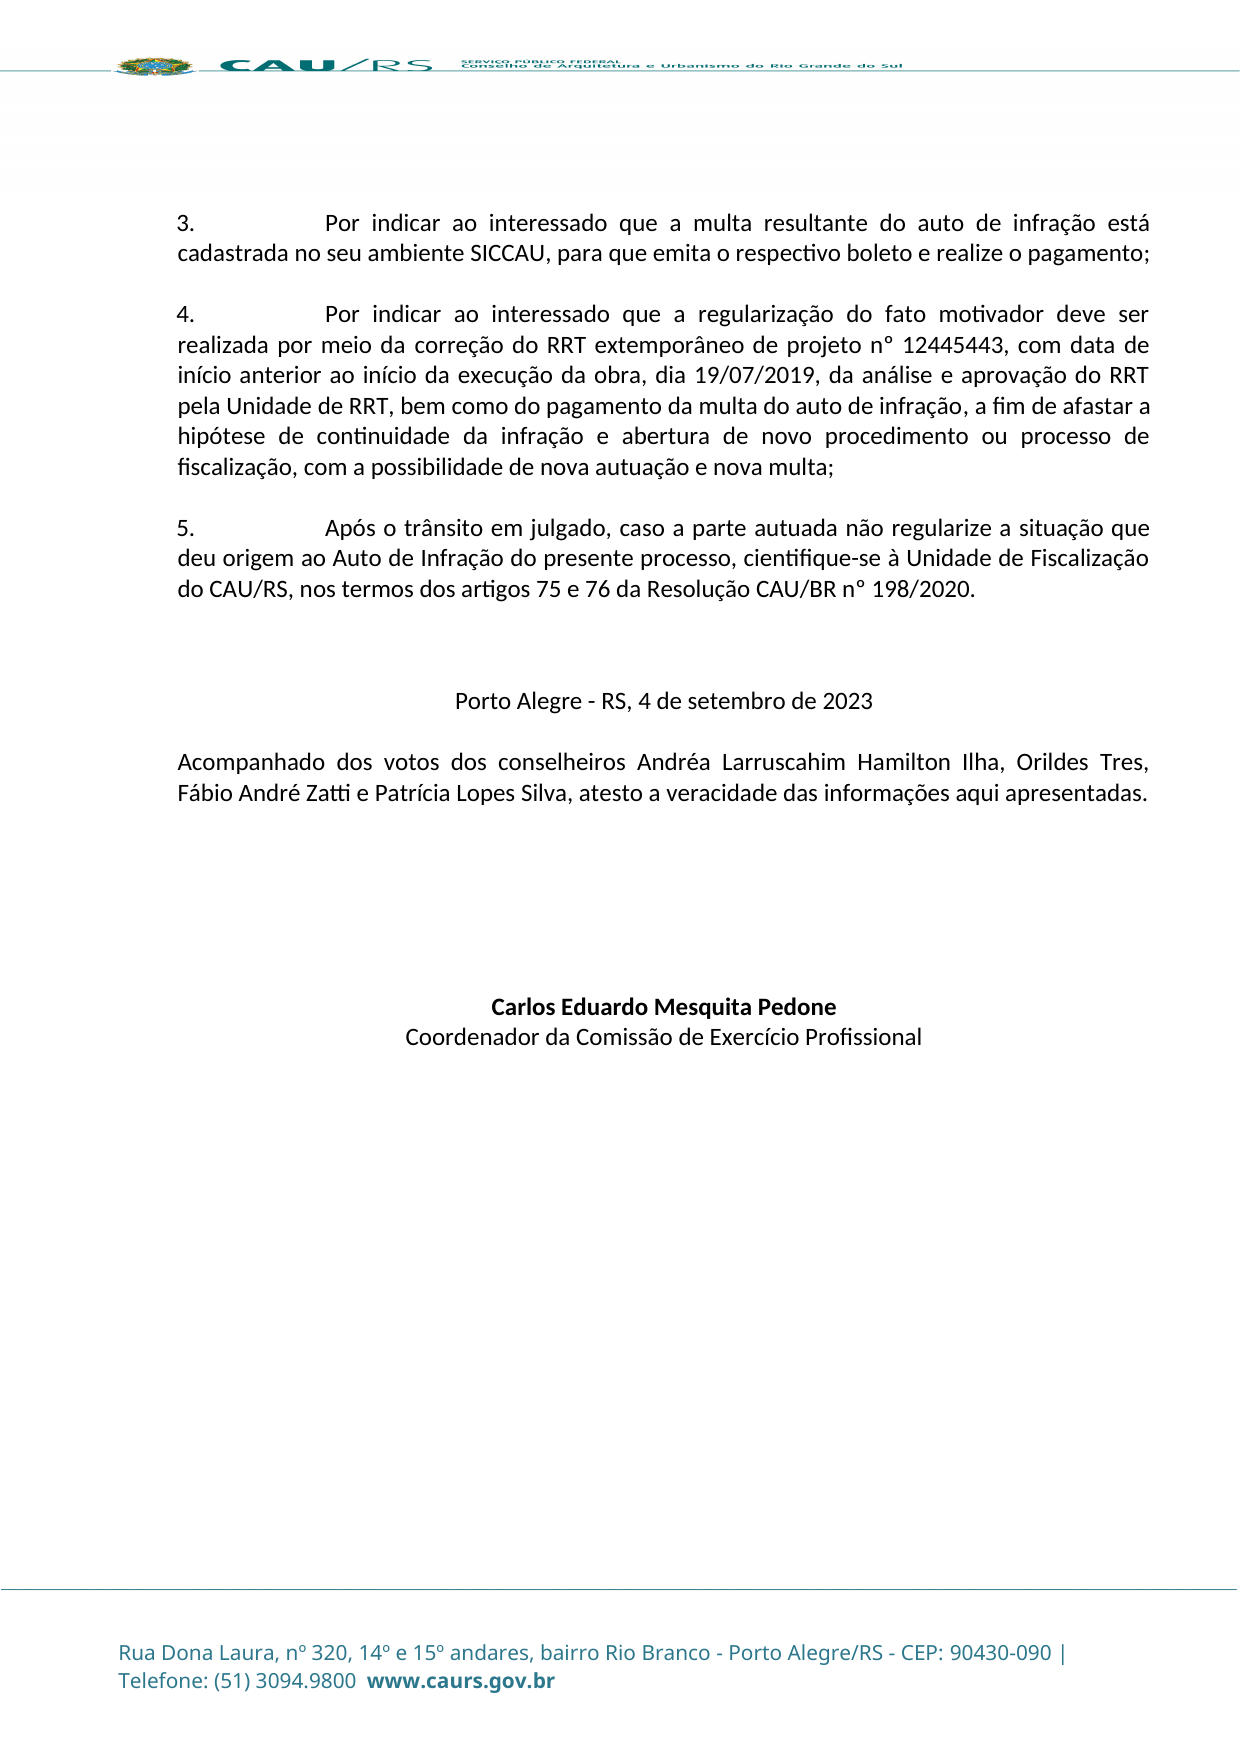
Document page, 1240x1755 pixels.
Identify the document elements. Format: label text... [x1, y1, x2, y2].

list Após o trânsito em julgado, caso a parte autuada não regularize a situação que deu origem ao Auto de Infração do presente processo, cientifique-se à Unidade de Fiscalização do CAU/RS, nos termos dos artigos 75 e 76 da Resolução CAU/BR nº 198/2020. [176, 512, 1151, 603]
list Por indicar ao interessado que a multa resultante do auto de infração está cadastrada no seu ambiente SICCAU, para que emita o respectivo boleto e realize o pagamento; [176, 207, 1151, 268]
text Carlos Eduardo Mesquita Pedone [177, 991, 1151, 1021]
list Por indicar ao interessado que a regularização do fato motivador deve ser realizada por meio da correção do RRT extemporâneo de projeto nº 12445443, com data de início anterior ao início da execução da obra, dia 19/07/2019, da análise e aprovação do RRT pela Unidade de RRT, bem como do pagamento da multa do auto de infração, a fim de afastar a hipótese de continuidade da infração e abertura de novo procedimento ou processo de fiscalização, com a possibilidade de nova autuação e nova multa; [176, 298, 1151, 481]
text Porto Alegre - RS, 4 de setembro de 2023 [177, 685, 1151, 716]
text Coordenador da Comissão de Exercício Profissional [177, 1021, 1151, 1052]
text Acompanhado dos votos dos conselheiros Andréa Larruscahim Hamilton Ilha, Orildes Tres, Fábio André Zatti e Patrícia Lopes Silva, atesto a veracidade das informações aqui apresentadas. [177, 746, 1151, 807]
